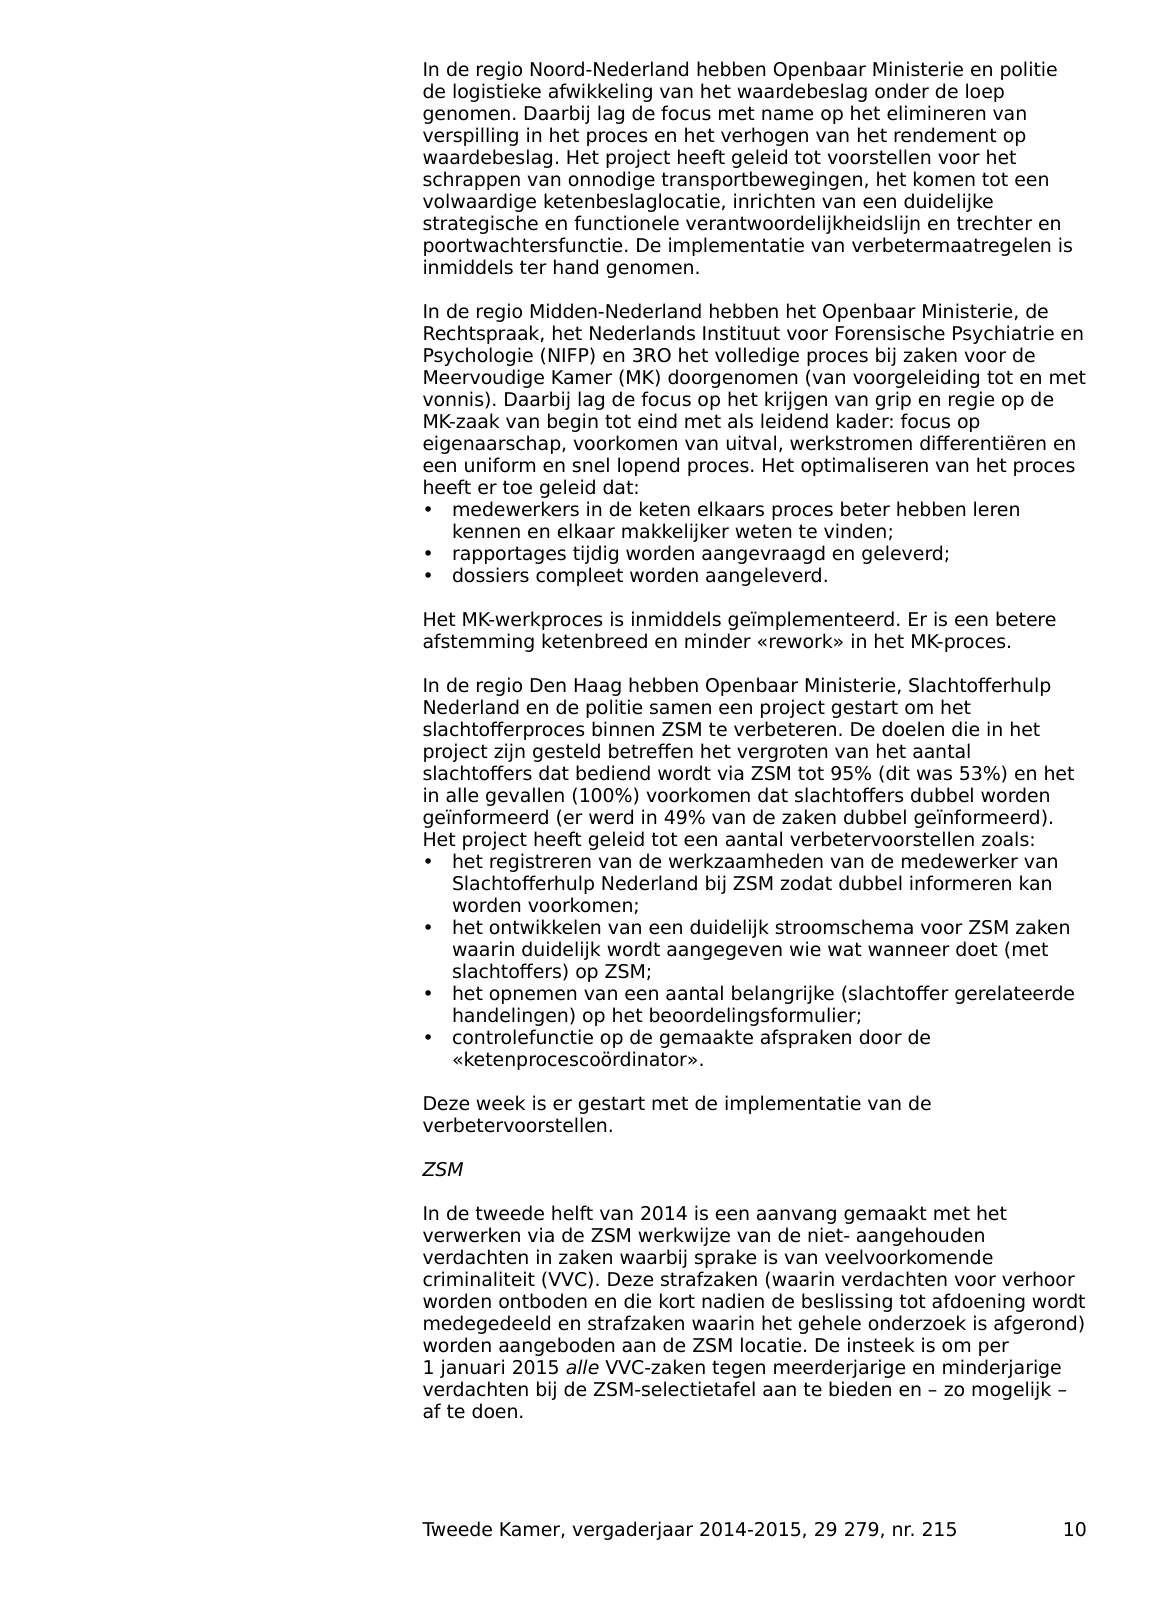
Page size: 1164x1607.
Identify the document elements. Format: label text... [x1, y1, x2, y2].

text • rapportages tijdig worden aangevraagd en geleverd; [422, 543, 1087, 565]
text In de regio Den Haag hebben Openbaar Ministerie, Slachtofferhulp Nederland en de politie samen een project gestart om het slachtofferproces binnen ZSM te verbeteren. De doelen die in het project zijn gesteld betreffen het vergroten van het aantal slachtoffers dat bediend wordt via ZSM tot 95% (dit was 53%) en het in alle gevallen (100%) voorkomen dat slachtoffers dubbel worden geïnformeerd (er werd in 49% van de zaken dubbel geïnformeerd). Het project heeft geleid tot een aantal verbetervoorstellen zoals: [422, 675, 1087, 851]
text • medewerkers in de keten elkaars proces beter hebben leren kennen en elkaar makkelijker weten te vinden; [422, 499, 1087, 543]
text Het MK-werkproces is inmiddels geïmplementeerd. Er is een betere afstemming ketenbreed en minder «rework» in het MK-proces. [422, 609, 1087, 653]
text In de regio Noord-Nederland hebben Openbaar Ministerie en politie de logistieke afwikkeling van het waardebeslag onder de loep genomen. Daarbij lag de focus met name op het elimineren van verspilling in het proces en het verhogen van het rendement op waardebeslag. Het project heeft geleid tot voorstellen voor het schrappen van onnodige transportbewegingen, het komen tot een volwaardige ketenbeslaglocatie, inrichten van een duidelijke strategische en functionele verantwoordelijkheidslijn en trechter en poortwachtersfunctie. De implementatie van verbetermaatregelen is inmiddels ter hand genomen. [422, 59, 1087, 279]
text • het registreren van de werkzaamheden van de medewerker van Slachtofferhulp Nederland bij ZSM zodat dubbel informeren kan worden voorkomen; [422, 851, 1087, 917]
text • controlefunctie op de gemaakte afspraken door de «ketenprocescoördinator». [422, 1027, 1087, 1071]
text In de regio Midden-Nederland hebben het Openbaar Ministerie, de Rechtspraak, het Nederlands Instituut voor Forensische Psychiatrie en Psychologie (NIFP) en 3RO het volledige proces bij zaken voor de Meervoudige Kamer (MK) doorgenomen (van voorgeleiding tot en met vonnis). Daarbij lag de focus op het krijgen van grip en regie op de MK-zaak van begin tot eind met als leidend kader: focus op eigenaarschap, voorkomen van uitval, werkstromen differentiëren en een uniform en snel lopend proces. Het optimaliseren van het proces heeft er toe geleid dat: [422, 301, 1087, 499]
text Deze week is er gestart met de implementatie van de verbetervoorstellen. [422, 1093, 1087, 1137]
text In de tweede helft van 2014 is een aanvang gemaakt met het verwerken via de ZSM werkwijze van de niet- aangehouden verdachten in zaken waarbij sprake is van veelvoorkomende criminaliteit (VVC). Deze strafzaken (waarin verdachten voor verhoor worden ontboden en die kort nadien de beslissing tot afdoening wordt medegedeeld en strafzaken waarin het gehele onderzoek is afgerond) worden aangeboden aan de ZSM locatie. De insteek is om per 1 januari 2015 alle VVC-zaken tegen meerderjarige en minderjarige verdachten bij de ZSM-selectietafel aan te bieden en – zo mogelijk – af te doen. [422, 1203, 1087, 1423]
subtitle ZSM [422, 1159, 1087, 1181]
text • het ontwikkelen van een duidelijk stroomschema voor ZSM zaken waarin duidelijk wordt aangegeven wie wat wanneer doet (met slachtoffers) op ZSM; [422, 917, 1087, 983]
text • het opnemen van een aantal belangrijke (slachtoffer gerelateerde handelingen) op het beoordelingsformulier; [422, 983, 1087, 1027]
text • dossiers compleet worden aangeleverd. [422, 565, 1087, 587]
